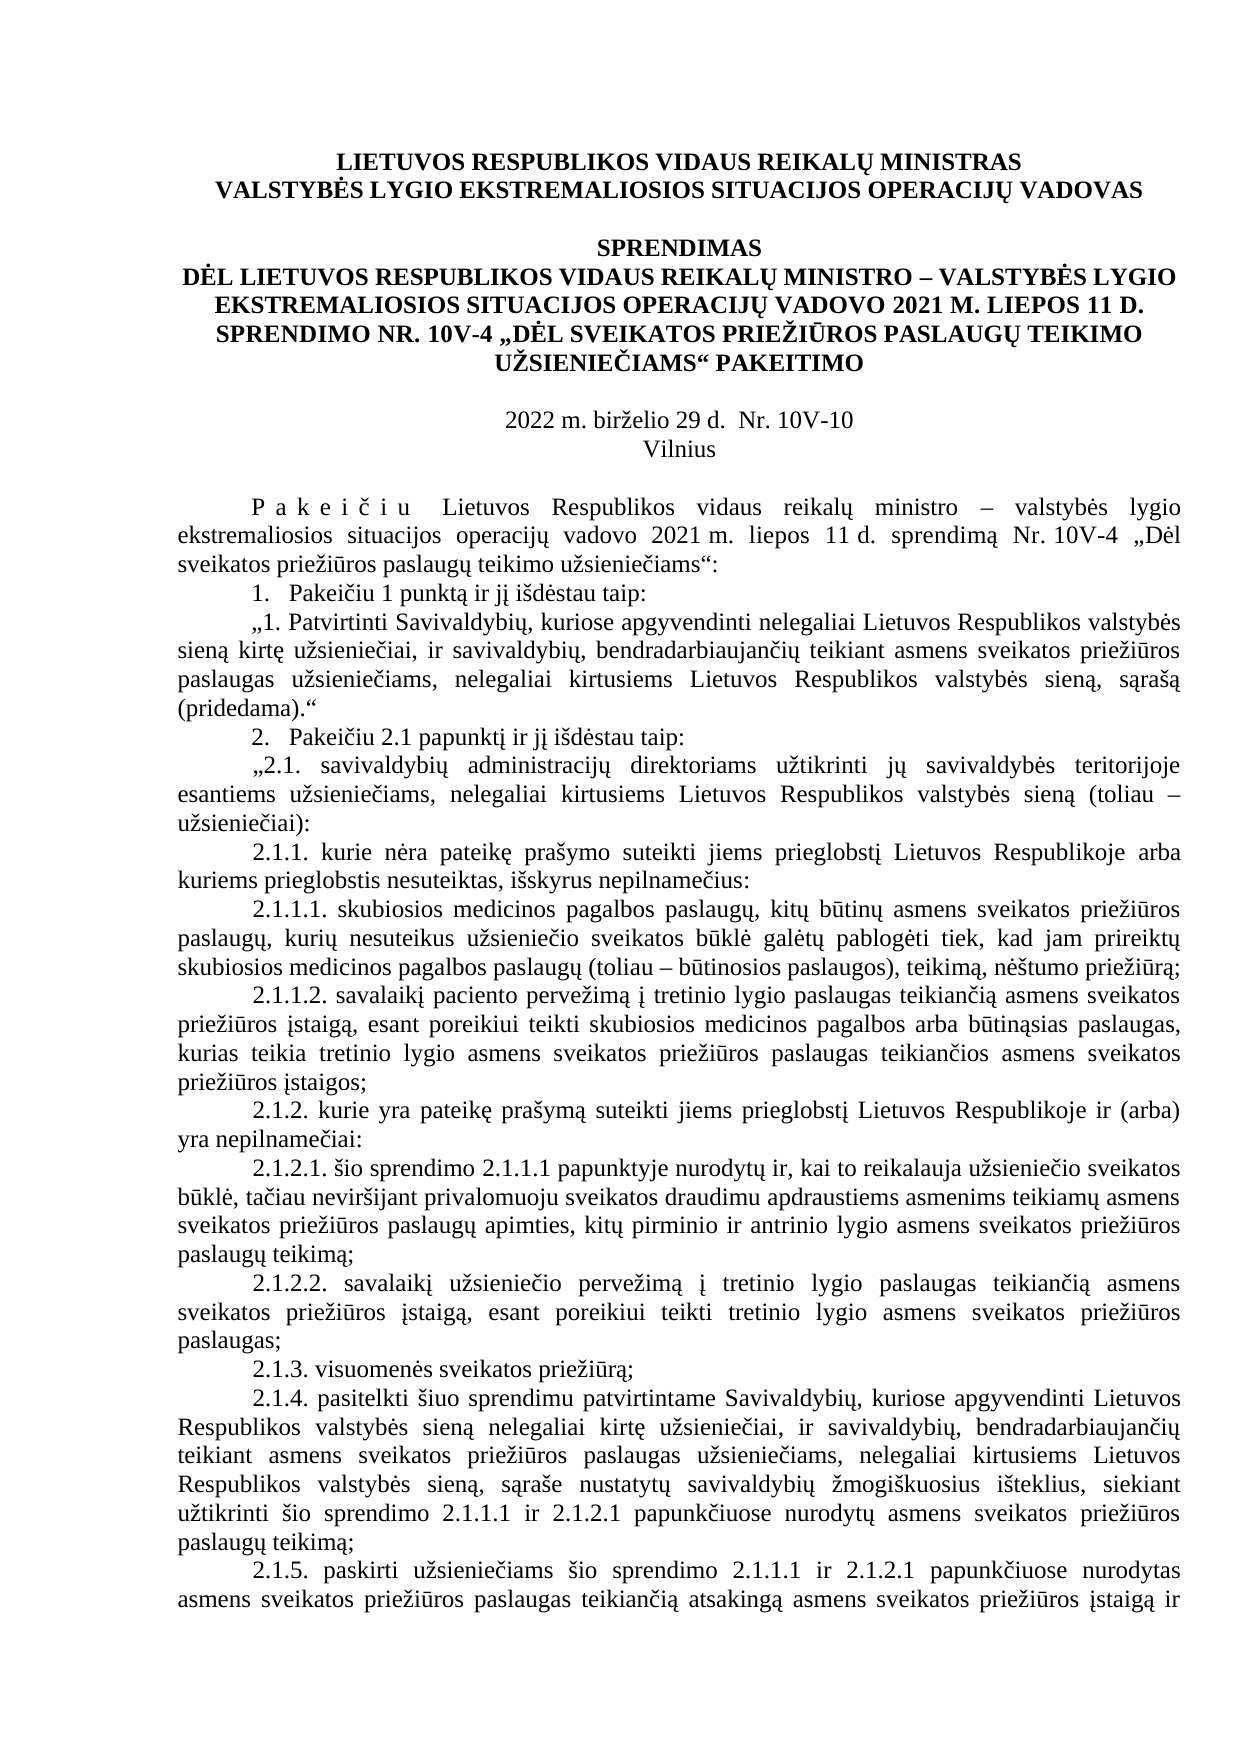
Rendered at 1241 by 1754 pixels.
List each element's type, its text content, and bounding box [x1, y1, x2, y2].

text SPRENDIMAS [177, 233, 1181, 262]
text 2.1.1.2. savalaikį paciento pervežimą į tretinio lygio paslaugas teikiančią asmens sveikatos priežiūros įstaigą, esant poreikiui teikti skubiosios medicinos pagalbos arba būtinąsias paslaugas, kurias teikia tretinio lygio asmens sveikatos priežiūros paslaugas teikiančios asmens sveikatos priežiūros įstaigos; [177, 981, 1181, 1096]
text 2. Pakeičiu 2.1 papunktį ir jį išdėstau taip: [251, 722, 1181, 751]
text 2.1.2.1. šio sprendimo 2.1.1.1 papunktyje nurodytų ir, kai to reikalauja užsieniečio sveikatos būklė, tačiau neviršijant privalomuoju sveikatos draudimu apdraustiems asmenims teikiamų asmens sveikatos priežiūros paslaugų apimties, kitų pirminio ir antrinio lygio asmens sveikatos priežiūros paslaugų teikimą; [177, 1153, 1181, 1268]
text Pakeičiu Lietuvos Respublikos vidaus reikalų ministro – valstybės lygio ekstremaliosios situacijos operacijų vadovo 2021 m. liepos 11 d. sprendimą Nr. 10V-4 „Dėl sveikatos priežiūros paslaugų teikimo užsieniečiams“: [177, 492, 1181, 578]
text 2.1.2.2. savalaikį užsieniečio pervežimą į tretinio lygio paslaugas teikiančią asmens sveikatos priežiūros įstaigą, esant poreikiui teikti tretinio lygio asmens sveikatos priežiūros paslaugas; [177, 1268, 1181, 1354]
text Vilnius [177, 434, 1181, 463]
text 2.1.5. paskirti užsieniečiams šio sprendimo 2.1.1.1 ir 2.1.2.1 papunkčiuose nurodytas asmens sveikatos priežiūros paslaugas teikiančią atsakingą asmens sveikatos priežiūros įstaigą ir [177, 1556, 1181, 1613]
text 1. Pakeičiu 1 punktą ir jį išdėstau taip: [251, 578, 1181, 607]
text 2.1.4. pasitelkti šiuo sprendimu patvirtintame Savivaldybių, kuriose apgyvendinti Lietuvos Respublikos valstybės sieną nelegaliai kirtę užsieniečiai, ir savivaldybių, bendradarbiaujančių teikiant asmens sveikatos priežiūros paslaugas užsieniečiams, nelegaliai kirtusiems Lietuvos Respublikos valstybės sieną, sąraše nustatytų savivaldybių žmogiškuosius išteklius, siekiant užtikrinti šio sprendimo 2.1.1.1 ir 2.1.2.1 papunkčiuose nurodytų asmens sveikatos priežiūros paslaugų teikimą; [177, 1383, 1181, 1556]
text 2.1.1.1. skubiosios medicinos pagalbos paslaugų, kitų būtinų asmens sveikatos priežiūros paslaugų, kurių nesuteikus užsieniečio sveikatos būklė galėtų pablogėti tiek, kad jam prireiktų skubiosios medicinos pagalbos paslaugų (toliau – būtinosios paslaugos), teikimą, nėštumo priežiūrą; [177, 894, 1181, 981]
text 2.1.2. kurie yra pateikę prašymą suteikti jiems prieglobstį Lietuvos Respublikoje ir (arba) yra nepilnamečiai: [177, 1096, 1181, 1153]
text 2.1.3. visuomenės sveikatos priežiūrą; [177, 1354, 1181, 1383]
text 2022 m. birželio 29 d. Nr. 10V-10 [177, 406, 1181, 434]
text „1. Patvirtinti Savivaldybių, kuriose apgyvendinti nelegaliai Lietuvos Respublikos valstybės sieną kirtę užsieniečiai, ir savivaldybių, bendradarbiaujančių teikiant asmens sveikatos priežiūros paslaugas užsieniečiams, nelegaliai kirtusiems Lietuvos Respublikos valstybės sieną, sąrašą (pridedama).“ [177, 607, 1181, 722]
text 2.1.1. kurie nėra pateikę prašymo suteikti jiems prieglobstį Lietuvos Respublikoje arba kuriems prieglobstis nesuteiktas, išskyrus nepilnamečius: [177, 837, 1181, 894]
text VALSTYBĖS LYGIO EKSTREMALIOSIOS SITUACIJOS OPERACIJŲ VADOVAS [177, 176, 1181, 204]
text LIETUVOS RESPUBLIKOS VIDAUS REIKALŲ MINISTRAS [177, 147, 1181, 176]
text DĖL LIETUVOS RESPUBLIKOS VIDAUS REIKALŲ MINISTRO – VALSTYBĖS LYGIO EKSTREMALIOSIOS SITUACIJOS OPERACIJŲ VADOVO 2021 M. LIEPOS 11 D. SPRENDIMO NR. 10V-4 „DĖL SVEIKATOS PRIEŽIŪROS PASLAUGŲ TEIKIMO UŽSIENIEČIAMS“ PAKEITIMO [177, 262, 1181, 377]
text „2.1. savivaldybių administracijų direktoriams užtikrinti jų savivaldybės teritorijoje esantiems užsieniečiams, nelegaliai kirtusiems Lietuvos Respublikos valstybės sieną (toliau – užsieniečiai): [177, 751, 1181, 837]
